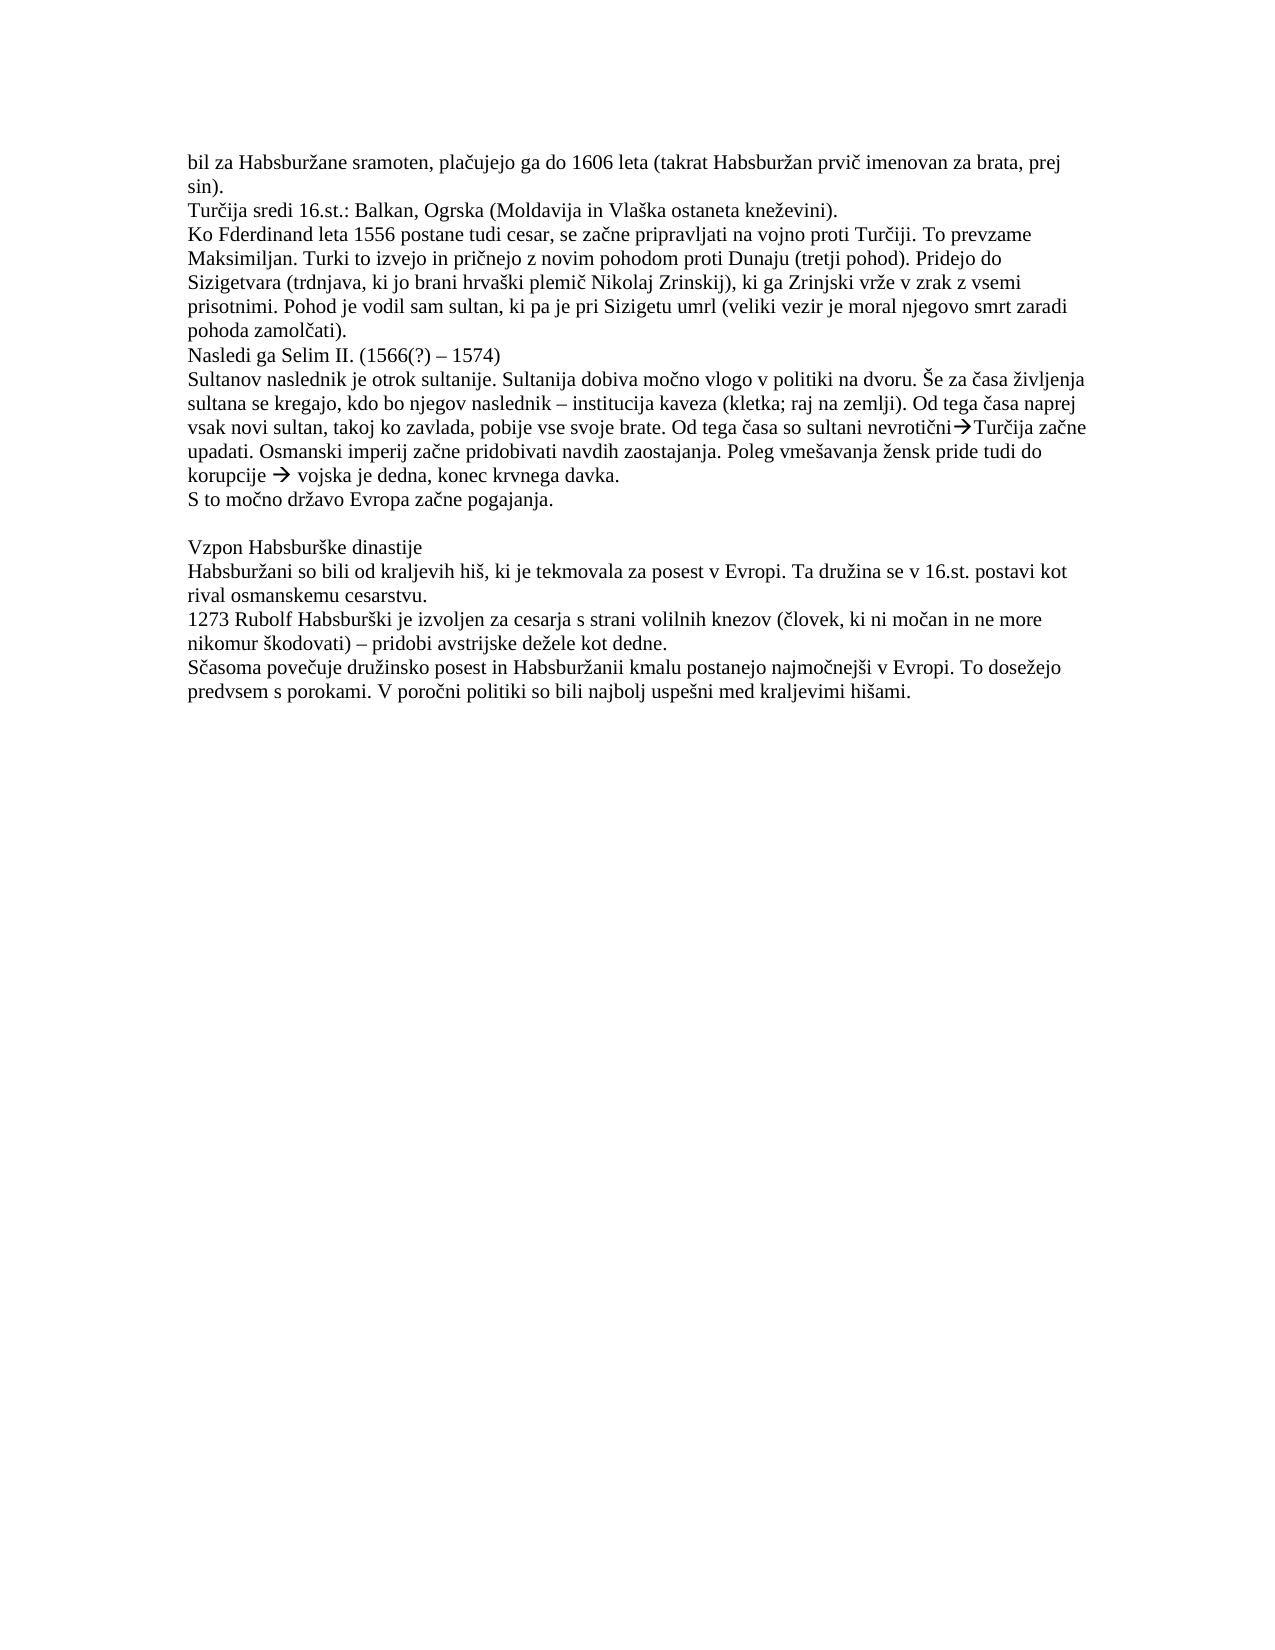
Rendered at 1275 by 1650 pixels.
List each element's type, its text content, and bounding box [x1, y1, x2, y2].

text Sultanov naslednik je otrok sultanije. Sultanija dobiva močno vlogo v politiki na dvoru. Še za časa življenja sultana se kregajo, kdo bo njegov naslednik – institucija kaveza (kletka; raj na zemlji). Od tega časa naprej vsak novi sultan, takoj ko zavlada, pobije vse svoje brate. Od tega časa so sultani nevrotičniTurčija začne upadati. Osmanski imperij začne pridobivati navdih zaostajanja. Poleg vmešavanja žensk pride tudi do korupcije  vojska je dedna, konec krvnega davka. [187, 367, 1087, 487]
text Habsburžani so bili od kraljevih hiš, ki je tekmovala za posest v Evropi. Ta družina se v 16.st. postavi kot rival osmanskemu cesarstvu. [187, 559, 1087, 607]
text bil za Habsburžane sramoten, plačujejo ga do 1606 leta (takrat Habsburžan prvič imenovan za brata, prej sin). [187, 150, 1087, 198]
text Turčija sredi 16.st.: Balkan, Ogrska (Moldavija in Vlaška ostaneta kneževini). [187, 198, 1087, 222]
text Nasledi ga Selim II. (1566(?) – 1574) [187, 342, 1087, 367]
text Ko Fderdinand leta 1556 postane tudi cesar, se začne pripravljati na vojno proti Turčiji. To prevzame Maksimiljan. Turki to izvejo in pričnejo z novim pohodom proti Dunaju (tretji pohod). Pridejo do Sizigetvara (trdnjava, ki jo brani hrvaški plemič Nikolaj Zrinskij), ki ga Zrinjski vrže v zrak z vsemi prisotnimi. Pohod je vodil sam sultan, ki pa je pri Sizigetu umrl (veliki vezir je moral njegovo smrt zaradi pohoda zamolčati). [187, 222, 1087, 342]
text 1273 Rubolf Habsburški je izvoljen za cesarja s strani volilnih knezov (človek, ki ni močan in ne more nikomur škodovati) – pridobi avstrijske dežele kot dedne. [187, 607, 1087, 655]
text S to močno državo Evropa začne pogajanja. [187, 487, 1087, 511]
text Vzpon Habsburške dinastije [187, 535, 1087, 559]
text Sčasoma povečuje družinsko posest in Habsburžanii kmalu postanejo najmočnejši v Evropi. To dosežejo predvsem s porokami. V poročni politiki so bili najbolj uspešni med kraljevimi hišami. [187, 655, 1087, 703]
